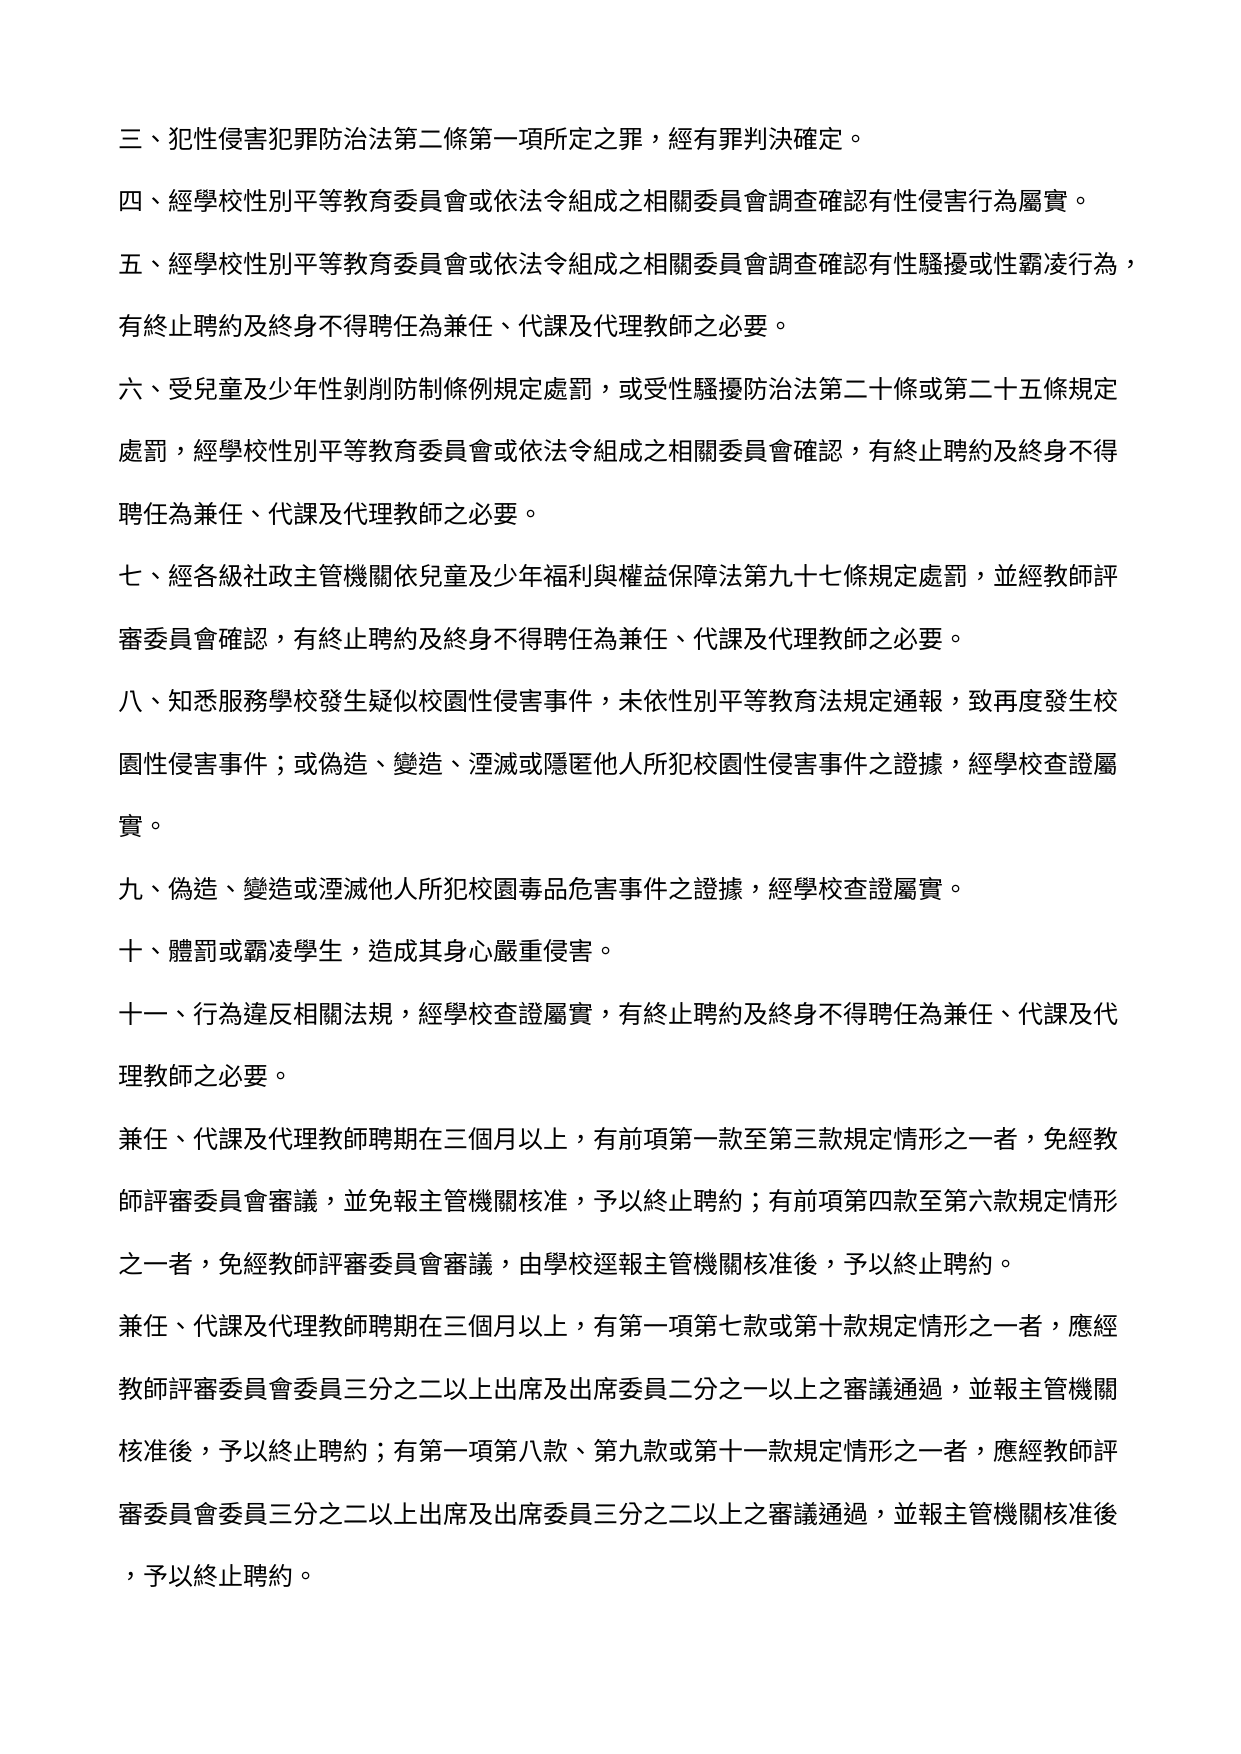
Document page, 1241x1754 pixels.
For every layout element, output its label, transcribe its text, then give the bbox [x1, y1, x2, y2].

text 六、受兒童及少年性剝削防制條例規定處罰，或受性騷擾防治法第二十條或第二十五條規定處罰，經學校性別平等教育委員會或依法令組成之相關委員會確認，有終止聘約及終身不得聘任為兼任、代課及代理教師之必要。 [118, 346, 1122, 533]
text ，予以終止聘約。 [118, 1533, 1122, 1596]
text 七、經各級社政主管機關依兒童及少年福利與權益保障法第九十七條規定處罰，並經教師評審委員會確認，有終止聘約及終身不得聘任為兼任、代課及代理教師之必要。 [118, 533, 1122, 658]
text 十一、行為違反相關法規，經學校查證屬實，有終止聘約及終身不得聘任為兼任、代課及代理教師之必要。 [118, 971, 1122, 1096]
text 四、經學校性別平等教育委員會或依法令組成之相關委員會調查確認有性侵害行為屬實。 [118, 158, 1122, 221]
text 兼任、代課及代理教師聘期在三個月以上，有第一項第七款或第十款規定情形之一者，應經教師評審委員會委員三分之二以上出席及出席委員二分之一以上之審議通過，並報主管機關核准後，予以終止聘約；有第一項第八款、第九款或第十一款規定情形之一者，應經教師評審委員會委員三分之二以上出席及出席委員三分之二以上之審議通過，並報主管機關核准後 [118, 1283, 1122, 1533]
text 十、體罰或霸凌學生，造成其身心嚴重侵害。 [118, 908, 1122, 971]
text 五、經學校性別平等教育委員會或依法令組成之相關委員會調查確認有性騷擾或性霸凌行為，有終止聘約及終身不得聘任為兼任、代課及代理教師之必要。 [118, 221, 1122, 346]
text 三、犯性侵害犯罪防治法第二條第一項所定之罪，經有罪判決確定。 [118, 96, 1122, 158]
text 兼任、代課及代理教師聘期在三個月以上，有前項第一款至第三款規定情形之一者，免經教師評審委員會審議，並免報主管機關核准，予以終止聘約；有前項第四款至第六款規定情形之一者，免經教師評審委員會審議，由學校逕報主管機關核准後，予以終止聘約。 [118, 1096, 1122, 1283]
text 九、偽造、變造或湮滅他人所犯校園毒品危害事件之證據，經學校查證屬實。 [118, 846, 1122, 908]
text 八、知悉服務學校發生疑似校園性侵害事件，未依性別平等教育法規定通報，致再度發生校園性侵害事件；或偽造、變造、湮滅或隱匿他人所犯校園性侵害事件之證據，經學校查證屬實。 [118, 658, 1122, 846]
